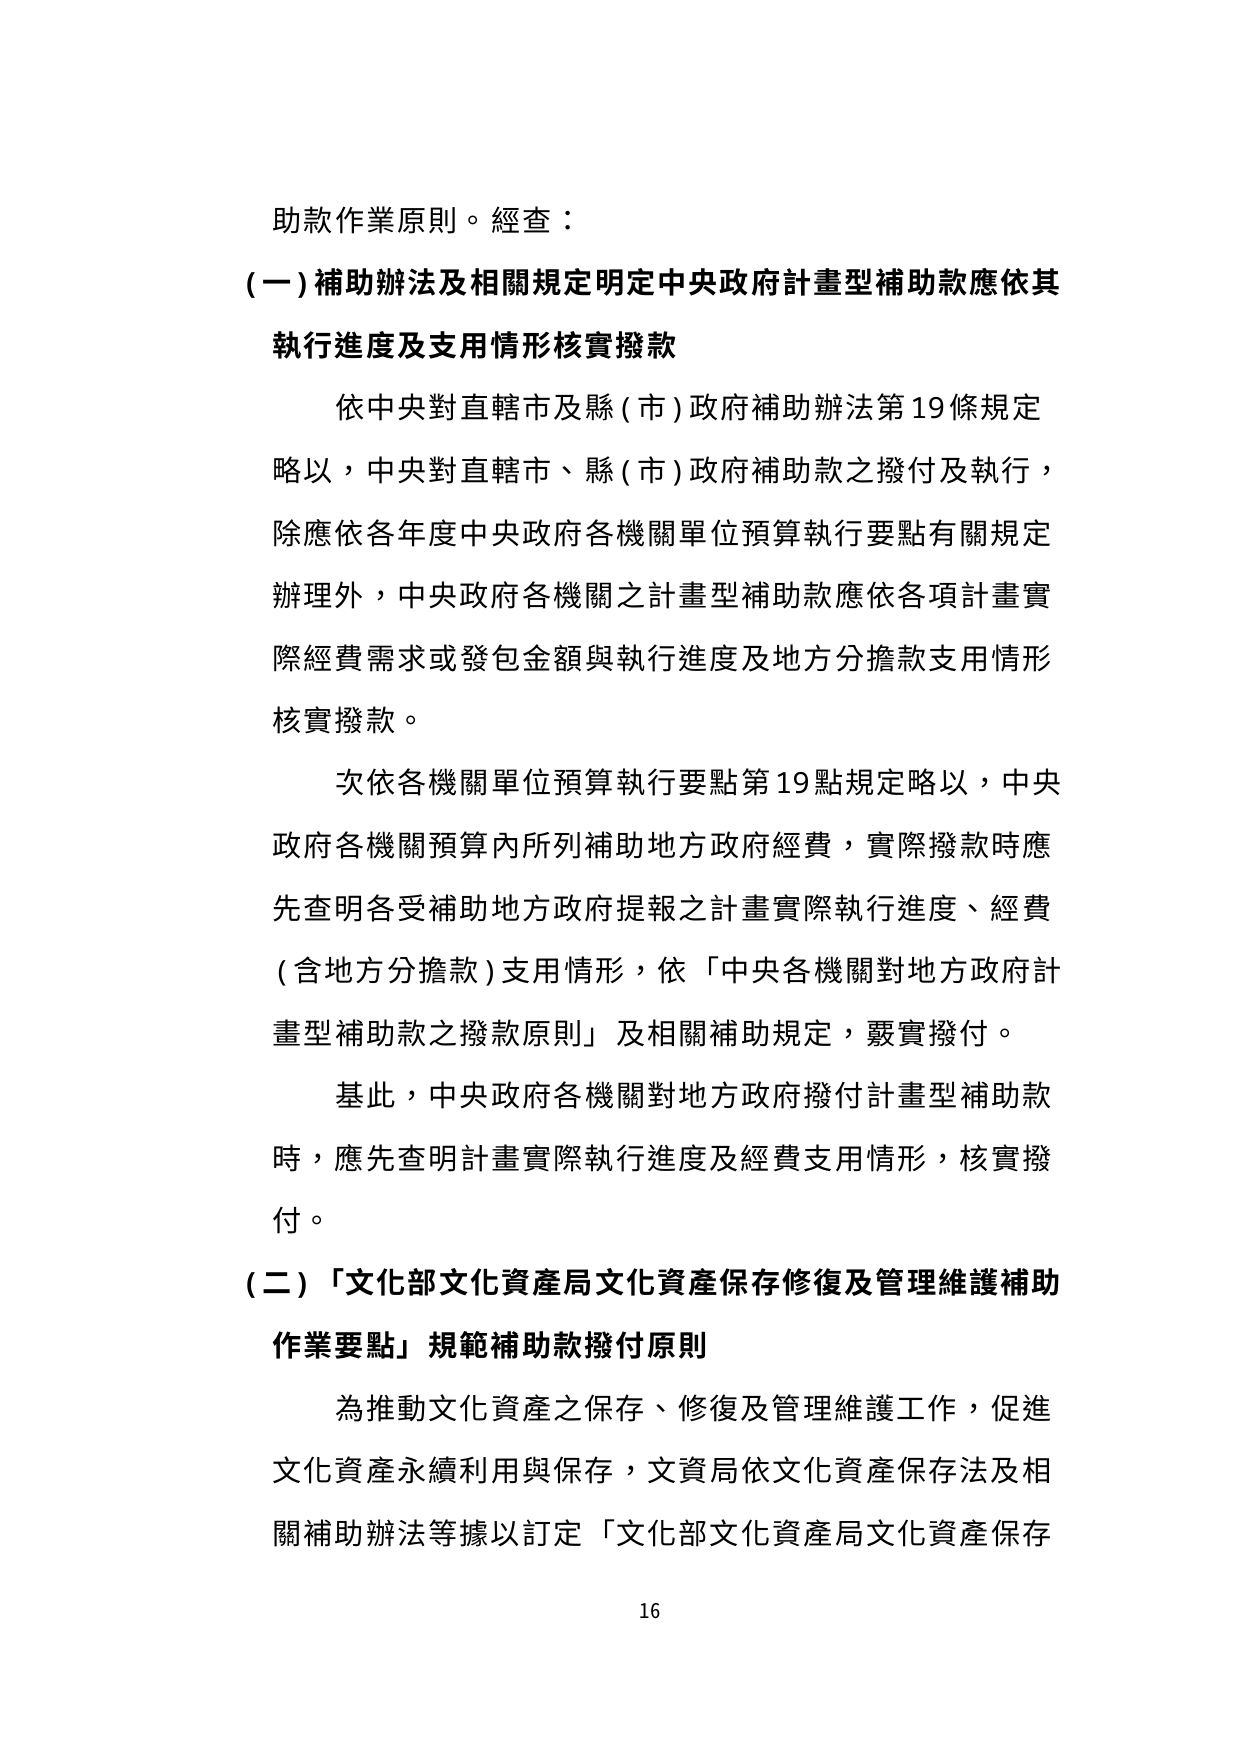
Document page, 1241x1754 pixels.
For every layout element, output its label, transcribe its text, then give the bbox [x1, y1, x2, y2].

text 基此，中央政府各機關對地方政府撥付計畫型補助款時，應先查明計畫實際執行進度及經費支用情形，核實撥付。 [266, 1052, 1063, 1240]
text (二)「文化部文化資產局文化資產保存修復及管理維護補助作業要點」規範補助款撥付原則 [236, 1240, 1063, 1365]
text 依中央對直轄市及縣(市)政府補助辦法第19條規定略以，中央對直轄市、縣(市)政府補助款之撥付及執行，除應依各年度中央政府各機關單位預算執行要點有關規定辦理外，中央政府各機關之計畫型補助款應依各項計畫實際經費需求或發包金額與執行進度及地方分擔款支用情形核實撥款。 [266, 365, 1063, 740]
text 助款作業原則。經查： [266, 177, 1063, 240]
text 為推動文化資產之保存、修復及管理維護工作，促進文化資產永續利用與保存，文資局依文化資產保存法及相關補助辦法等據以訂定「文化部文化資產局文化資產保存修復及管理維護補助作業要點」。該要點規範補助對象包含直轄市及縣(市)政府、中央政府機關(構)、國立學校、公營事業及其他公法人，以及具備文化資產保存實務經驗之專業團隊、民間團體、大專院校、社區組織、文史工作室、私有國定古蹟所有人、使用人或管理人及其委託團隊，以及經認定之無形文化資產保存者、文化資產保存技術保存者及重要傳統藝生等；補助內容依文化資產保存修復及管理維護之類別或性質，分為A、B、C、D類補助，其有相應之補助申請日期、程序、經費原則、審核及撥款方式；補助計畫執行期間，受補助者須依規定填報計畫資料與執行進度，受文資局監督考核，且補助款項須專款專用，計畫如有變更或無法履行時，需即時報該局核准，如計畫未依期發生權責，該局得以撤銷或廢止補助。 [266, 1365, 1063, 1552]
text 次依各機關單位預算執行要點第19點規定略以，中央政府各機關預算內所列補助地方政府經費，實際撥款時應先查明各受補助地方政府提報之計畫實際執行進度、經費(含地方分擔款)支用情形，依「中央各機關對地方政府計畫型補助款之撥款原則」及相關補助規定，覈實撥付。 [266, 740, 1063, 1052]
text (一)補助辦法及相關規定明定中央政府計畫型補助款應依其執行進度及支用情形核實撥款 [236, 240, 1063, 365]
